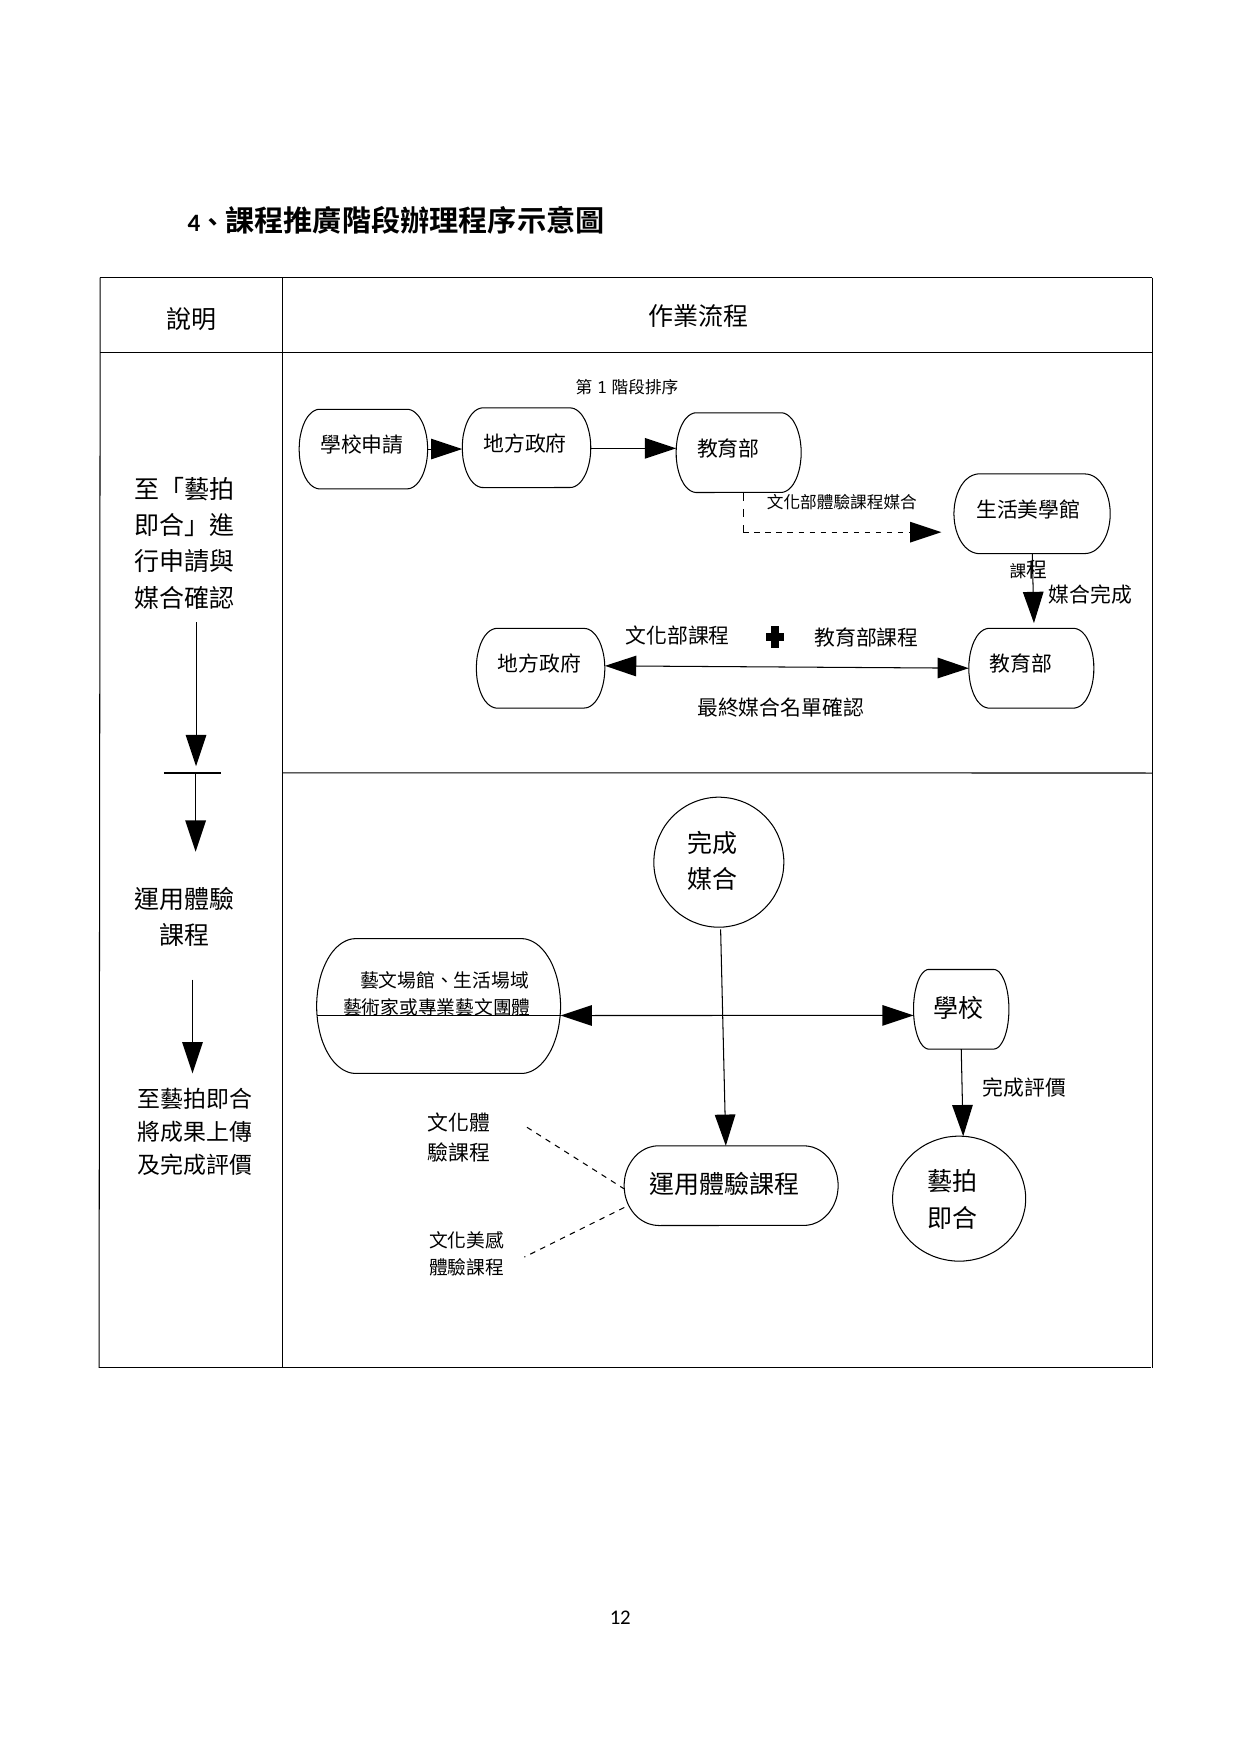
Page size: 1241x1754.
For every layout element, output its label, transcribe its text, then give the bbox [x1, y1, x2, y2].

list 課程推廣階段辦理程序示意圖 [187, 177, 1053, 240]
